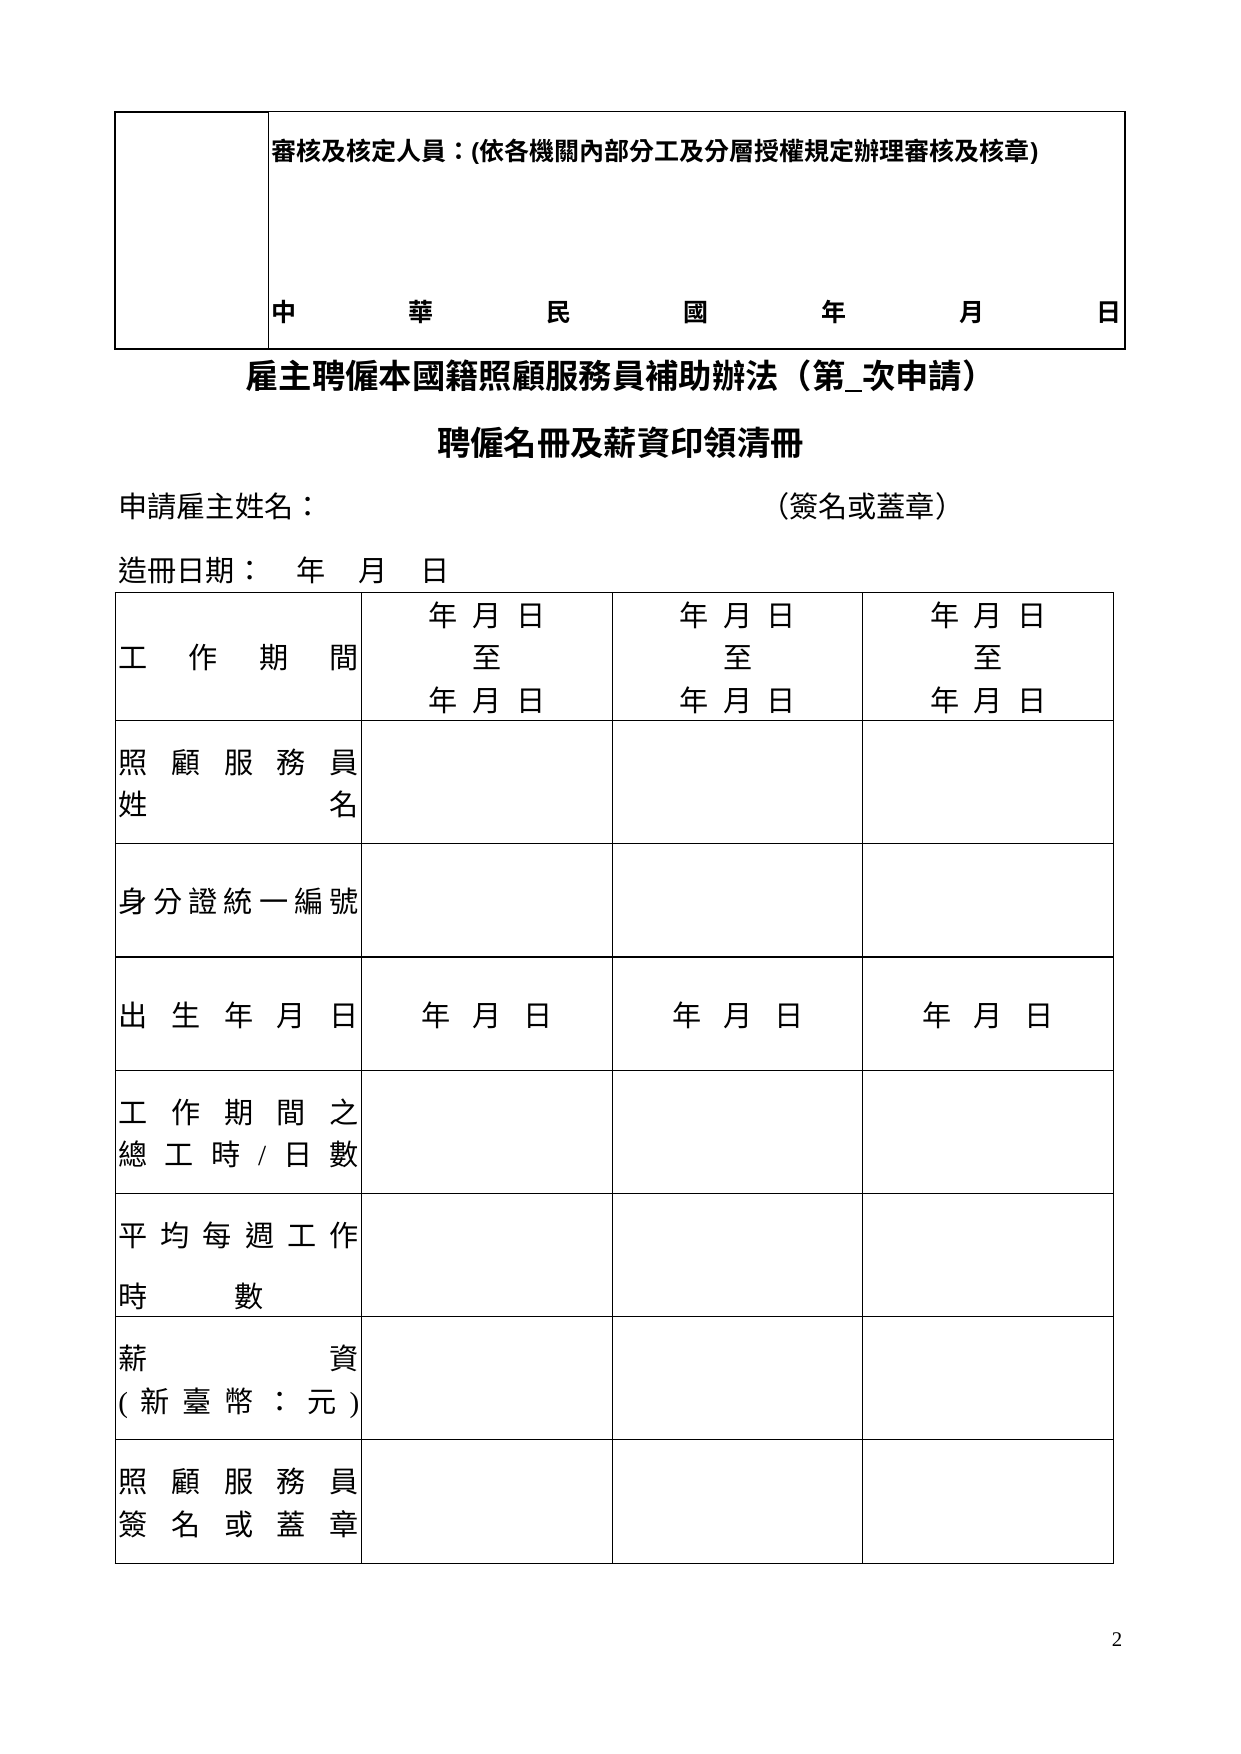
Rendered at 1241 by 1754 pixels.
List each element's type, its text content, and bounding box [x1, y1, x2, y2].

table_cell [362, 1194, 612, 1316]
table_cell 薪資 (新臺幣：元) [116, 1317, 361, 1439]
table_cell [863, 721, 1113, 843]
table_cell [362, 1317, 612, 1439]
table_cell [362, 1071, 612, 1193]
table_cell [863, 1194, 1113, 1316]
text 造冊日期： 年 月 日 [118, 538, 1122, 592]
table_header 工作期間 [116, 593, 361, 720]
table_cell [362, 844, 612, 956]
table_cell 年 月 日 [613, 958, 862, 1070]
table_cell [863, 1440, 1113, 1562]
text 雇主聘僱本國籍照顧服務員補助辦法（第 次申請） [118, 350, 1122, 398]
text 聘僱名冊及薪資印領清冊 [118, 416, 1122, 465]
table_cell 年 月 日 [362, 958, 612, 1070]
table_cell 平均每週工作 時數 [116, 1194, 361, 1316]
table_cell 年 月 日 [863, 958, 1113, 1070]
table_cell 工作期間之 總工時/日數 [116, 1071, 361, 1193]
table_cell [863, 844, 1113, 956]
table_cell 照顧服務員 簽名或蓋章 [116, 1440, 361, 1562]
table_cell [362, 1440, 612, 1562]
table_cell [116, 113, 268, 347]
table_cell [863, 1317, 1113, 1439]
table_cell [613, 1194, 862, 1316]
table_cell [863, 1071, 1113, 1193]
table_header 年 月 日 至 年 月 日 [613, 593, 862, 720]
table_cell 照顧服務員 姓名 [116, 721, 361, 843]
text 申請雇主姓名： （簽名或蓋章） [118, 474, 1122, 528]
table_cell 身分證統一編號 [116, 844, 361, 956]
table_cell [613, 721, 862, 843]
table_cell 出生年月日 [116, 958, 361, 1070]
table_cell [613, 1317, 862, 1439]
table_cell 審核及核定人員：(依各機關內部分工及分層授權規定辦理審核及核章) 中華民國年月日 [269, 112, 1124, 347]
table_cell [362, 721, 612, 843]
table_cell [613, 844, 862, 956]
table_cell [613, 1071, 862, 1193]
table_cell [613, 1440, 862, 1562]
table_header 年 月 日 至 年 月 日 [863, 593, 1113, 720]
table_header 年 月 日 至 年 月 日 [362, 593, 612, 720]
